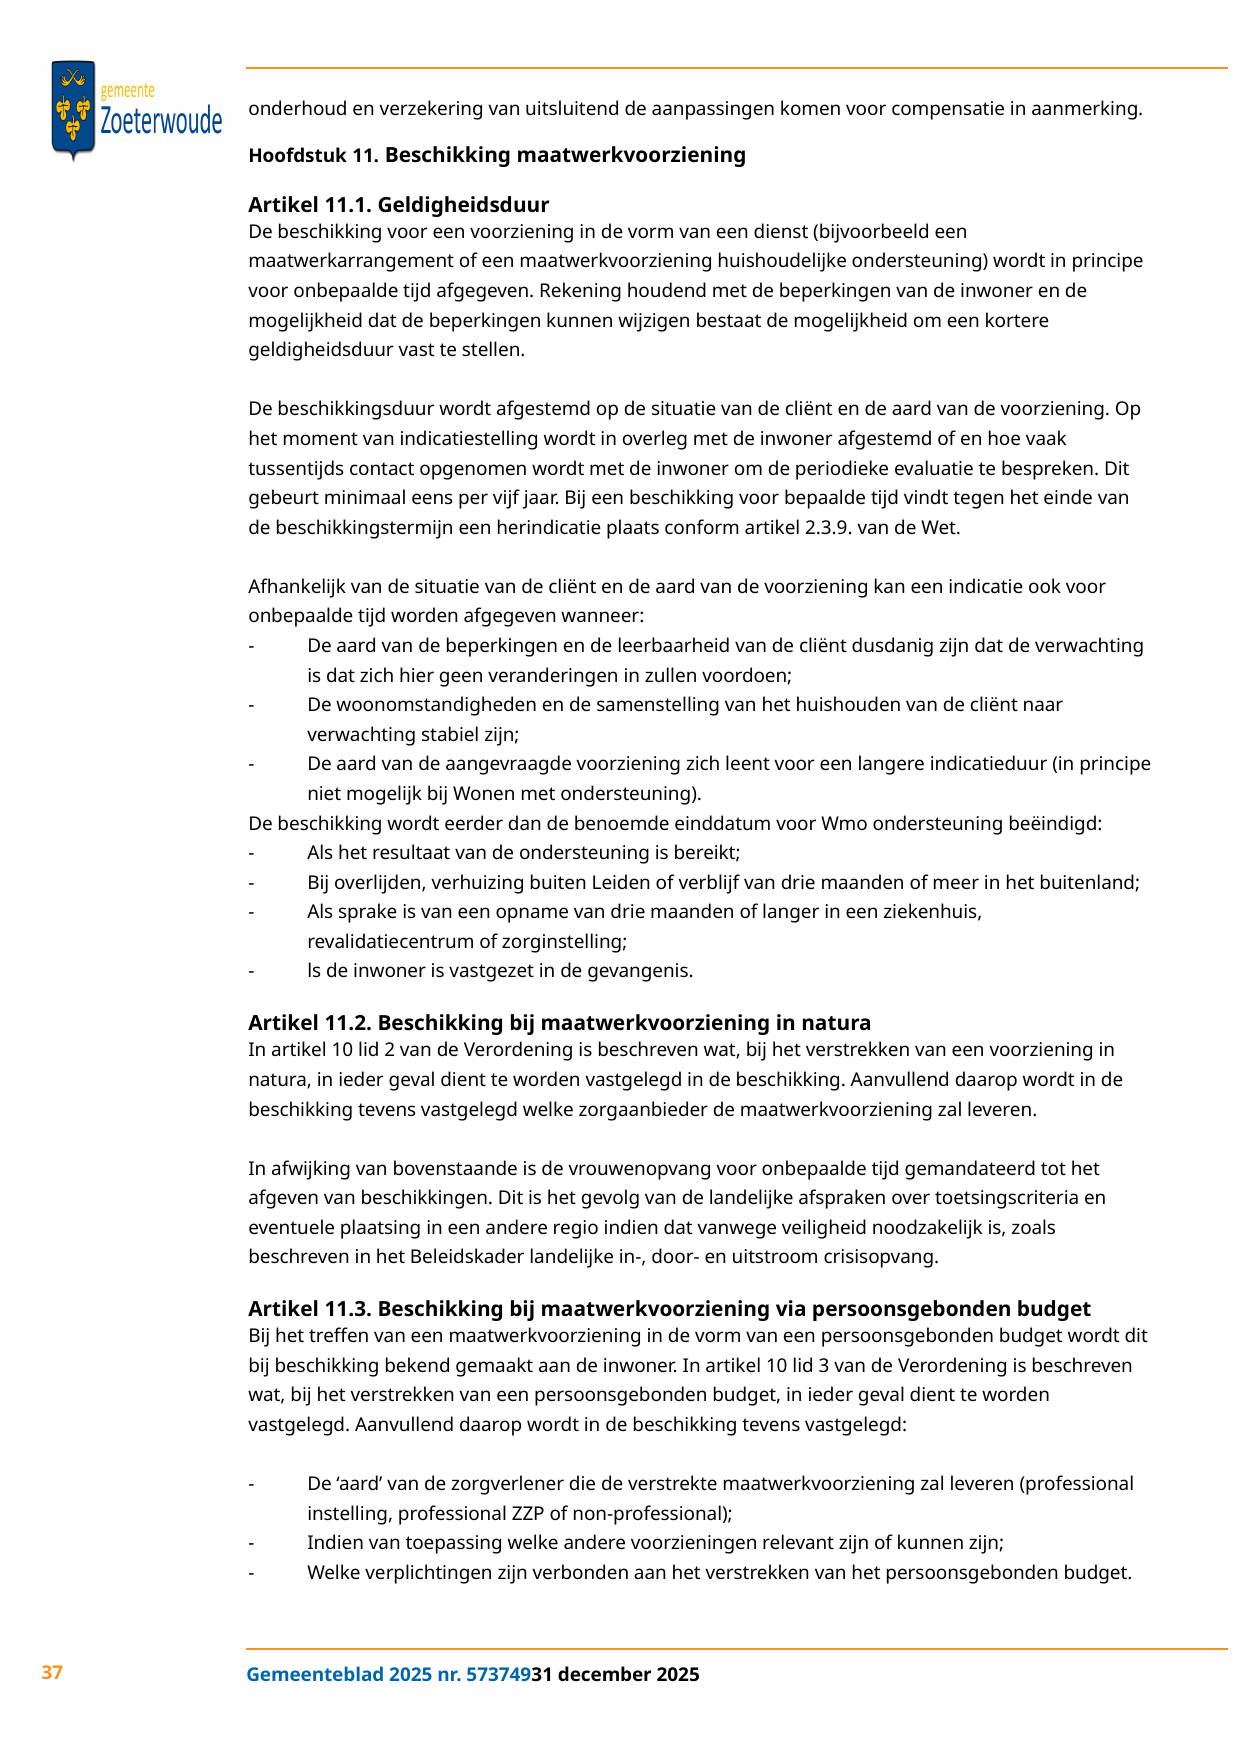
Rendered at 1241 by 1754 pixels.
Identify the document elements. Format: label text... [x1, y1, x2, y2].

list De woonomstandigheden en de samenstelling van het huishouden van de cliënt naar verwachting stabiel zijn; [248, 691, 1152, 747]
list De ‘aard’ van de zorgverlener die de verstrekte maatwerkvoorziening zal leveren (professional instelling, professional ZZP of non-professional); [248, 1470, 1152, 1526]
list Als sprake is van een opname van drie maanden of langer in een ziekenhuis, revalidatiecentrum of zorginstelling; [248, 898, 1152, 954]
text Artikel 11.2. Beschikking bij maatwerkvoorziening in natura [248, 1008, 1152, 1037]
text In afwijking van bovenstaande is de vrouwenopvang voor onbepaalde tijd gemandateerd tot het afgeven van beschikkingen. Dit is het gevolg van de landelijke afspraken over toetsingscriteria en eventuele plaatsing in een andere regio indien dat vanwege veiligheid noodzakelijk is, zoals beschreven in het Beleidskader landelijke in-, door- en uitstroom crisisopvang. [248, 1155, 1152, 1269]
list Bij overlijden, verhuizing buiten Leiden of verblijf van drie maanden of meer in het buitenland; [248, 869, 1152, 895]
list Indien van toepassing welke andere voorzieningen relevant zijn of kunnen zijn; [248, 1529, 1152, 1555]
picture [41, 47, 231, 172]
text In artikel 10 lid 2 van de Verordening is beschreven wat, bij het verstrekken van een voorziening in natura, in ieder geval dient te worden vastgelegd in de beschikking. Aanvullend daarop wordt in de beschikking tevens vastgelegd welke zorgaanbieder de maatwerkvoorziening zal leveren. [248, 1037, 1152, 1121]
text De beschikking wordt eerder dan de benoemde einddatum voor Wmo ondersteuning beëindigd: [248, 810, 1152, 836]
text De beschikkingsduur wordt afgestemd op de situatie van de cliënt en de aard van de voorziening. Op het moment van indicatiestelling wordt in overleg met de inwoner afgestemd of en hoe vaak tussentijds contact opgenomen wordt met de inwoner om de periodieke evaluatie te bespreken. Dit gebeurt minimaal eens per vijf jaar. Bij een beschikking voor bepaalde tijd vindt tegen het einde van de beschikkingstermijn een herindicatie plaats conform artikel 2.3.9. van de Wet. [248, 396, 1152, 540]
text Artikel 11.1. Geldigheidsduur [248, 190, 1152, 218]
list De aard van de aangevraagde voorziening zich leent voor een langere indicatieduur (in principe niet mogelijk bij Wonen met ondersteuning). [248, 751, 1152, 806]
list ls de inwoner is vastgezet in de gevangenis. [248, 958, 1152, 983]
text Afhankelijk van de situatie van de cliënt en de aard van de voorziening kan een indicatie ook voor onbepaalde tijd worden afgegeven wanneer: [248, 573, 1152, 628]
text Bij het treffen van een maatwerkvoorziening in de vorm van een persoonsgebonden budget wordt dit bij beschikking bekend gemaakt aan de inwoner. In artikel 10 lid 3 van de Verordening is beschreven wat, bij het verstrekken van een persoonsgebonden budget, in ieder geval dient te worden vastgelegd. Aanvullend daarop wordt in de beschikking tevens vastgelegd: [248, 1322, 1152, 1437]
text De beschikking voor een voorziening in de vorm van een dienst (bijvoorbeeld een maatwerkarrangement of een maatwerkvoorziening huishoudelijke ondersteuning) wordt in principe voor onbepaalde tijd afgegeven. Rekening houdend met de beperkingen van de inwoner en de mogelijkheid dat de beperkingen kunnen wijzigen bestaat de mogelijkheid om een kortere geldigheidsduur vast te stellen. [248, 218, 1152, 362]
text Artikel 11.3. Beschikking bij maatwerkvoorziening via persoonsgebonden budget [248, 1294, 1152, 1322]
list Als het resultaat van de ondersteuning is bereikt; [248, 839, 1152, 865]
list Welke verplichtingen zijn verbonden aan het verstrekken van het persoonsgebonden budget. [248, 1559, 1152, 1585]
text onderhoud en verzekering van uitsluitend de aanpassingen komen voor compensatie in aanmerking. [248, 95, 1152, 121]
list De aard van de beperkingen en de leerbaarheid van de cliënt dusdanig zijn dat de verwachting is dat zich hier geen veranderingen in zullen voordoen; [248, 632, 1152, 688]
text Hoofdstuk 11. Beschikking maatwerkvoorziening [248, 140, 1152, 169]
